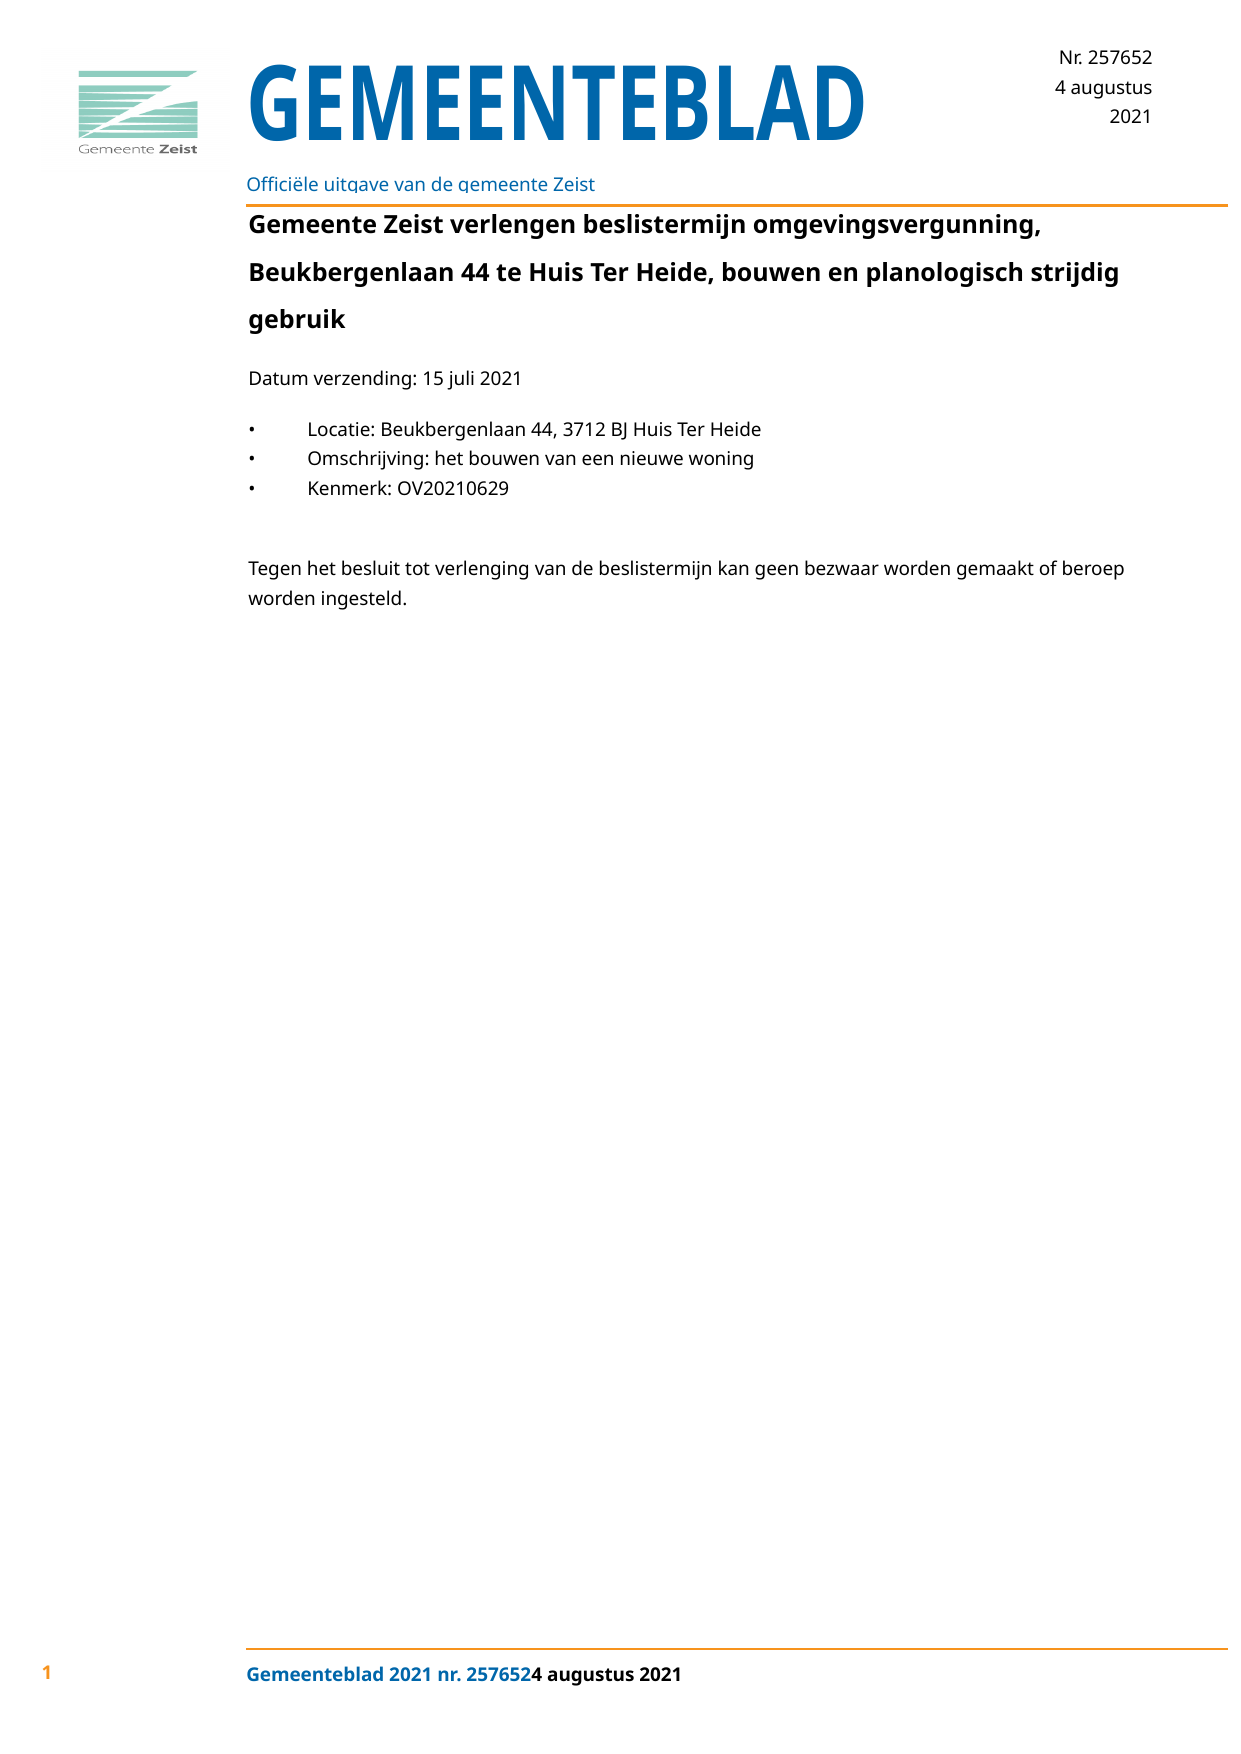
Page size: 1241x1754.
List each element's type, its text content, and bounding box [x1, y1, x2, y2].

list Locatie: Beukbergenlaan 44, 3712 BJ Huis Ter Heide [248, 416, 1152, 442]
list Kenmerk: OV20210629 [248, 475, 1152, 501]
list Omschrijving: het bouwen van een nieuwe woning [248, 446, 1152, 471]
picture [41, 47, 231, 172]
text Datum verzending: 15 juli 2021 [248, 366, 1152, 391]
text Gemeente Zeist verlengen beslistermijn omgevingsvergunning, Beukbergenlaan 44 te Huis Ter Heide, bouwen en planologisch strijdig gebruik [248, 207, 1152, 336]
text Tegen het besluit tot verlenging van de beslistermijn kan geen bezwaar worden gemaakt of beroep worden ingesteld. [248, 555, 1152, 610]
